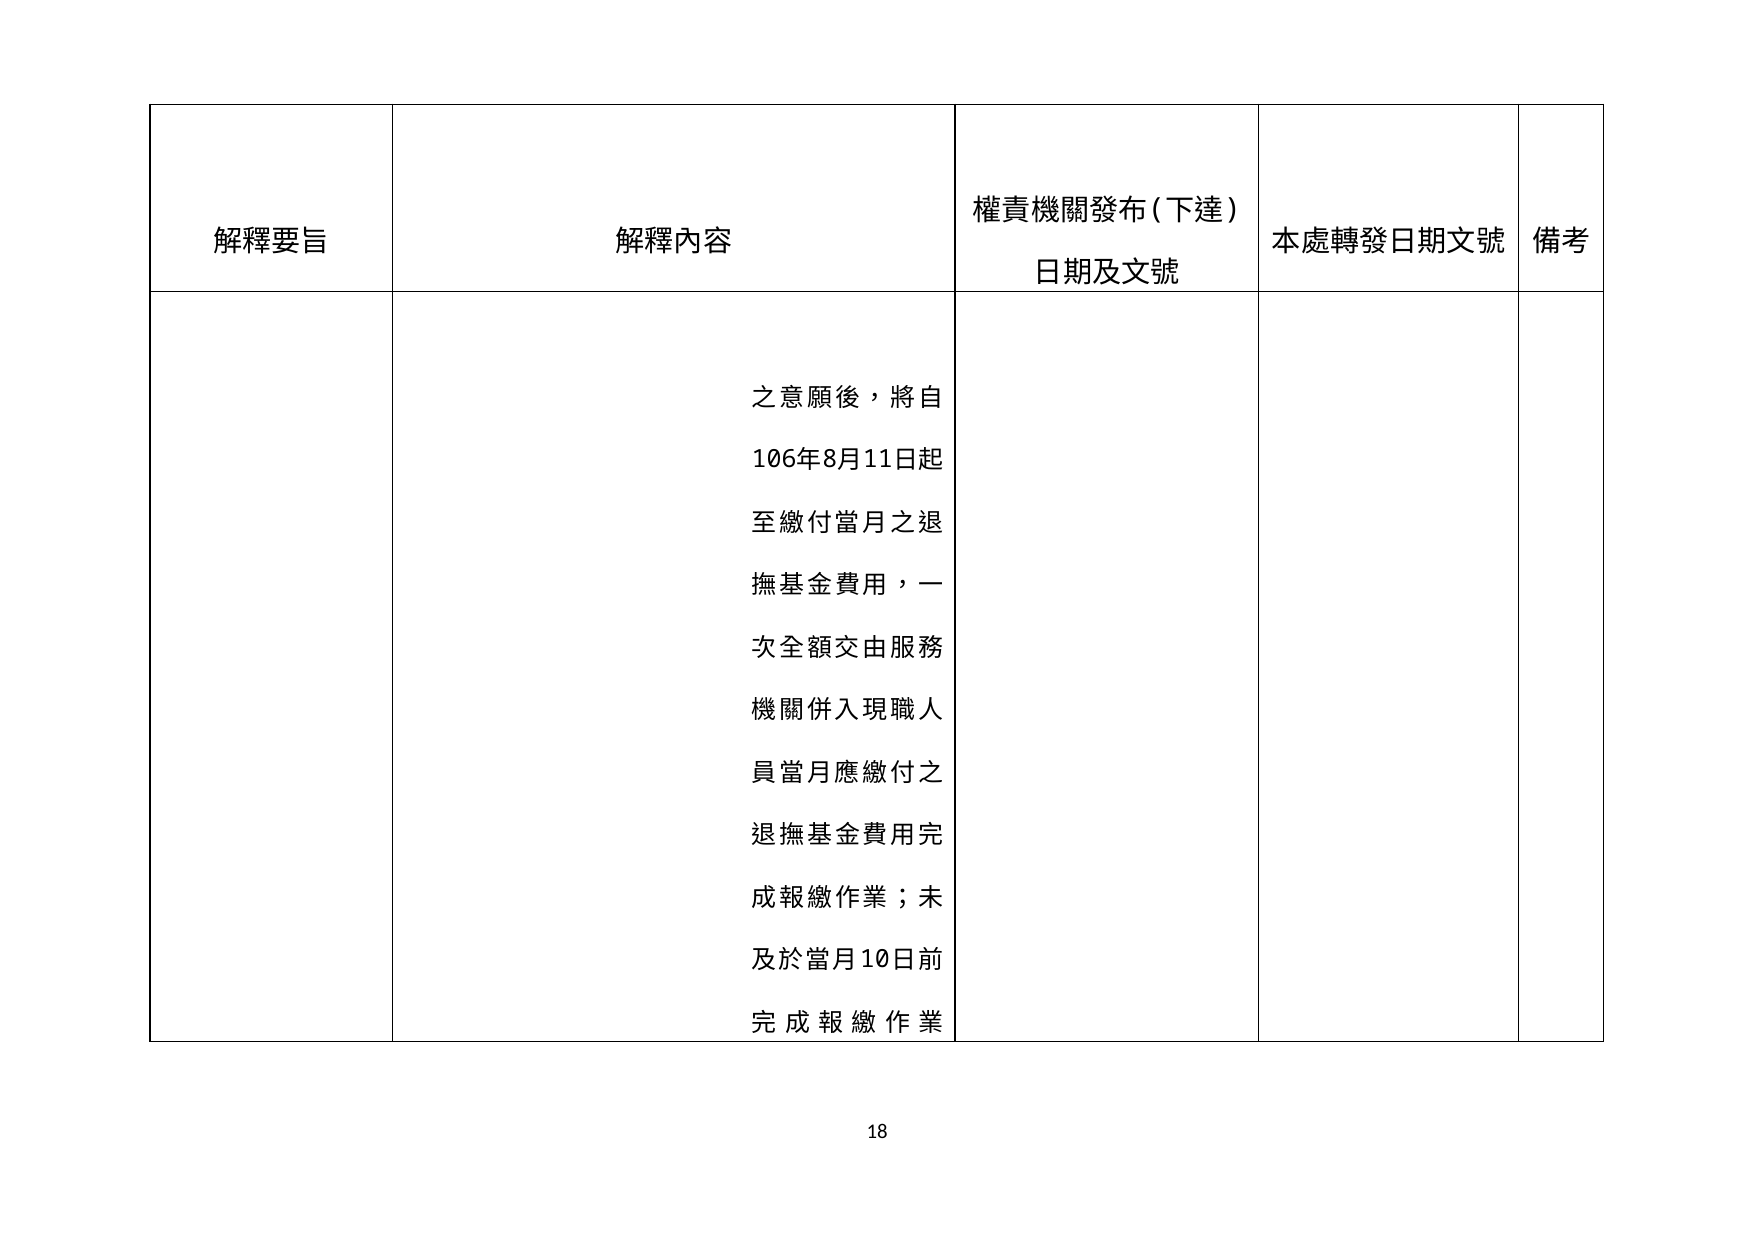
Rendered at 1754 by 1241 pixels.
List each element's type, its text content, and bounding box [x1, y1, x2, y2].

table_cell 公務人員退休資遣撫卹法(以下簡稱退撫法)業經106年8月9日華總一義字第10600095491號總統令公布，該法除第7條第4項及第69條規定自公布日施行（施行日期為106年8月11日）外，其餘條文施行日期為107年7月1日；關於上述先行施行之第7條第4項及第69條規定，相關配套措施如下： 有關退撫法第7條第4項規定部分（育嬰留職停薪期間得繳付公務人員退休撫卹基金＜以下簡稱退撫基金＞費用）： 適用對象：依退撫法第7條第4項明定，公務人員具有本項公布施行後，依法令辦理育嬰留職停薪之年資，得選擇全額負擔並繼續繳付退撫基金費用，俾得併計退休、資遣或撫卹年資。準此，其適用對象係以106年8月11日（含）以後育嬰留職停薪年資為範疇，非以申請辦理育嬰留職停薪之時間為新法適用之認定基準，從而本項規定之適用對象指：在106年8月11日（含）以後始申請育嬰留職停薪者，以及106年8月10日以前已申請育嬰留職停薪尚未回職復薪，具有106年8月11日以後之育嬰留職停薪年資者。至於106年8月10日（含）以前之育嬰留職停薪年資，則一律不追溯適用。 申請程序及繳費期限： 106年8月11日（含）以後始申請育嬰留職停薪者： 應由服務機關隨案向當事人說明相關規定並請其填具選擇書，確定是否選擇依新法規定按月全額繼續繳付退撫基金費用之意願後，按月將其應繳付之退撫基金費用交由服務機關併入現職人員當月應繳付之退撫基金費用完成報繳作業。 衡酌各機關現職人員應按月繳付之退撫基金費用，依公務人員退休撫卹基金管理條例施行細則第13條規定，均應於當月10日前即應彙繳公務人員退休撫卹基金管理委員會（以下簡稱基金管理會）委託之金融機構，爰若遇10日以後始申請育嬰留職停薪之案件而未及於當月10日前完成報繳作業時，當月應繳納之退撫基金費用均併入次月再行繳納。基此，以各機關106年8月份之退撫基金撥繳作業均已彙繳完竣，爰上述新法規定公布施行後辦理育嬰留職停薪人員若選擇繼續繳付退撫基金費用，其106年8月份留職停薪期間應全額負擔繳付之退撫基金費用，併入次(9)月繳納，106年10月份以後則應依上開作業規定隨同現職人員按月彙繳。 106年8月10日以前已申請育嬰留職停薪者： 應由服務機關於收受本函後，立即將相關規定轉知當事人並請其填具選擇書（如附件），確定是否選擇依新法規定按月全額繼續繳付退撫基金費用之意願後，將自106年8月11日起至繳付當月之退撫基金費用，一次全額交由服務機關併入現職人員當月應繳付之退撫基金費用完成報繳作業；未及於當月10日前完成報繳作業時，併入次月再行繳納；自上述一次全額繳清之次月起，即應依前述作業規定隨同現職人員按月彙繳。 為期作業時程之明確性，前述在新法施行前已辦理育嬰留職停薪者選擇繳付退撫基金費用，參照現行補繳退撫基金費用期限規定，當事人應自服務機關收受本函之日起3個月內申請並繳費。 關於基金管理會之報繳作業流程及相關事宜，將由該會另函通知各機關辦理，並同時於上開作業系統公告說明提示及於該會網站發布相關訊息。 其他事宜：基於法之安定性及維護退撫基金財務健全及收支平衡，前述適用本項規定之辦理育嬰留職停薪者，一經選擇，依新法規定繳付退撫基金費用，即應自106年8月11日以後之育嬰留職停薪年資全額繳付退撫基金費用，期間不得變更，俟回職復薪之日起再恢復與政府共同負擔比率（政府為65%；公務人員為35%）按月繳付退撫基金費用。 有關退撫法第69條規定部分（退休公務人員或遺族等得開立退撫給與專戶）： 為保障公務人員依法請領之退休金、資遣給與、退撫基金費用本息、撫卹金及撫慰金（107年7月1日以後改稱遺屬一次金或遺屬年金）等退撫給與，退撫法第69條已明定退撫給與領受人，得於金融機構開立專戶，專供存入上開各項退撫給與之用；該專戶內之存款，不得作為抵銷、扣押、供擔保或強制執行之標的，以使公務人員退撫給與能獲得完整保障。 因上開專戶之建置尚存細節性事項待處理，且仍須俟各支給及發放機關與金融機構完成簽約及後續技術性事宜，始能正式執行。是有關開立專戶之流程、注意事項及開戶須知等相關事項，將於上述細部事項完成後，另案函知各機關轉知所屬辦理後續專戶開立之相關事宜。此外，在專戶規定尚未能正式執行之前，對於有特殊需求者，仍准予開立支票或支領現金方式辦理。 為利公務人員了解本次年金改革對其退休所得及退休條件可能之影響，銓敘部全球資訊網(http://www.mocs.gov.tw)已建置「公務人員年金改革試算器」專區，包含「已退公務人員退休所得試算系統」、「已退公務人員退休所得試算系統（一次退）」、「現職公務人員月退休金起支年齡試算系統」、「現職公務人員月退休所得試算系統」等試算系統，供已退及現職人員參考使用。 條文電子檔已刊載於總統府公報第7318期（另見總統府網站：http://www.president.gov.tw公報系統），可自行上網下載。 [393, 292, 954, 1041]
table_cell [151, 292, 392, 1041]
table_header 本處轉發日期文號 [1259, 105, 1518, 291]
table_header 解釋內容 [393, 105, 954, 291]
table_cell [1519, 292, 1603, 1041]
table_header 備考 [1519, 105, 1603, 291]
table_cell [1259, 292, 1518, 1041]
table_header 權責機關發布(下達) 日期及文號 [956, 105, 1258, 291]
table_header 解釋要旨 [151, 105, 392, 291]
table_cell [956, 292, 1258, 1041]
